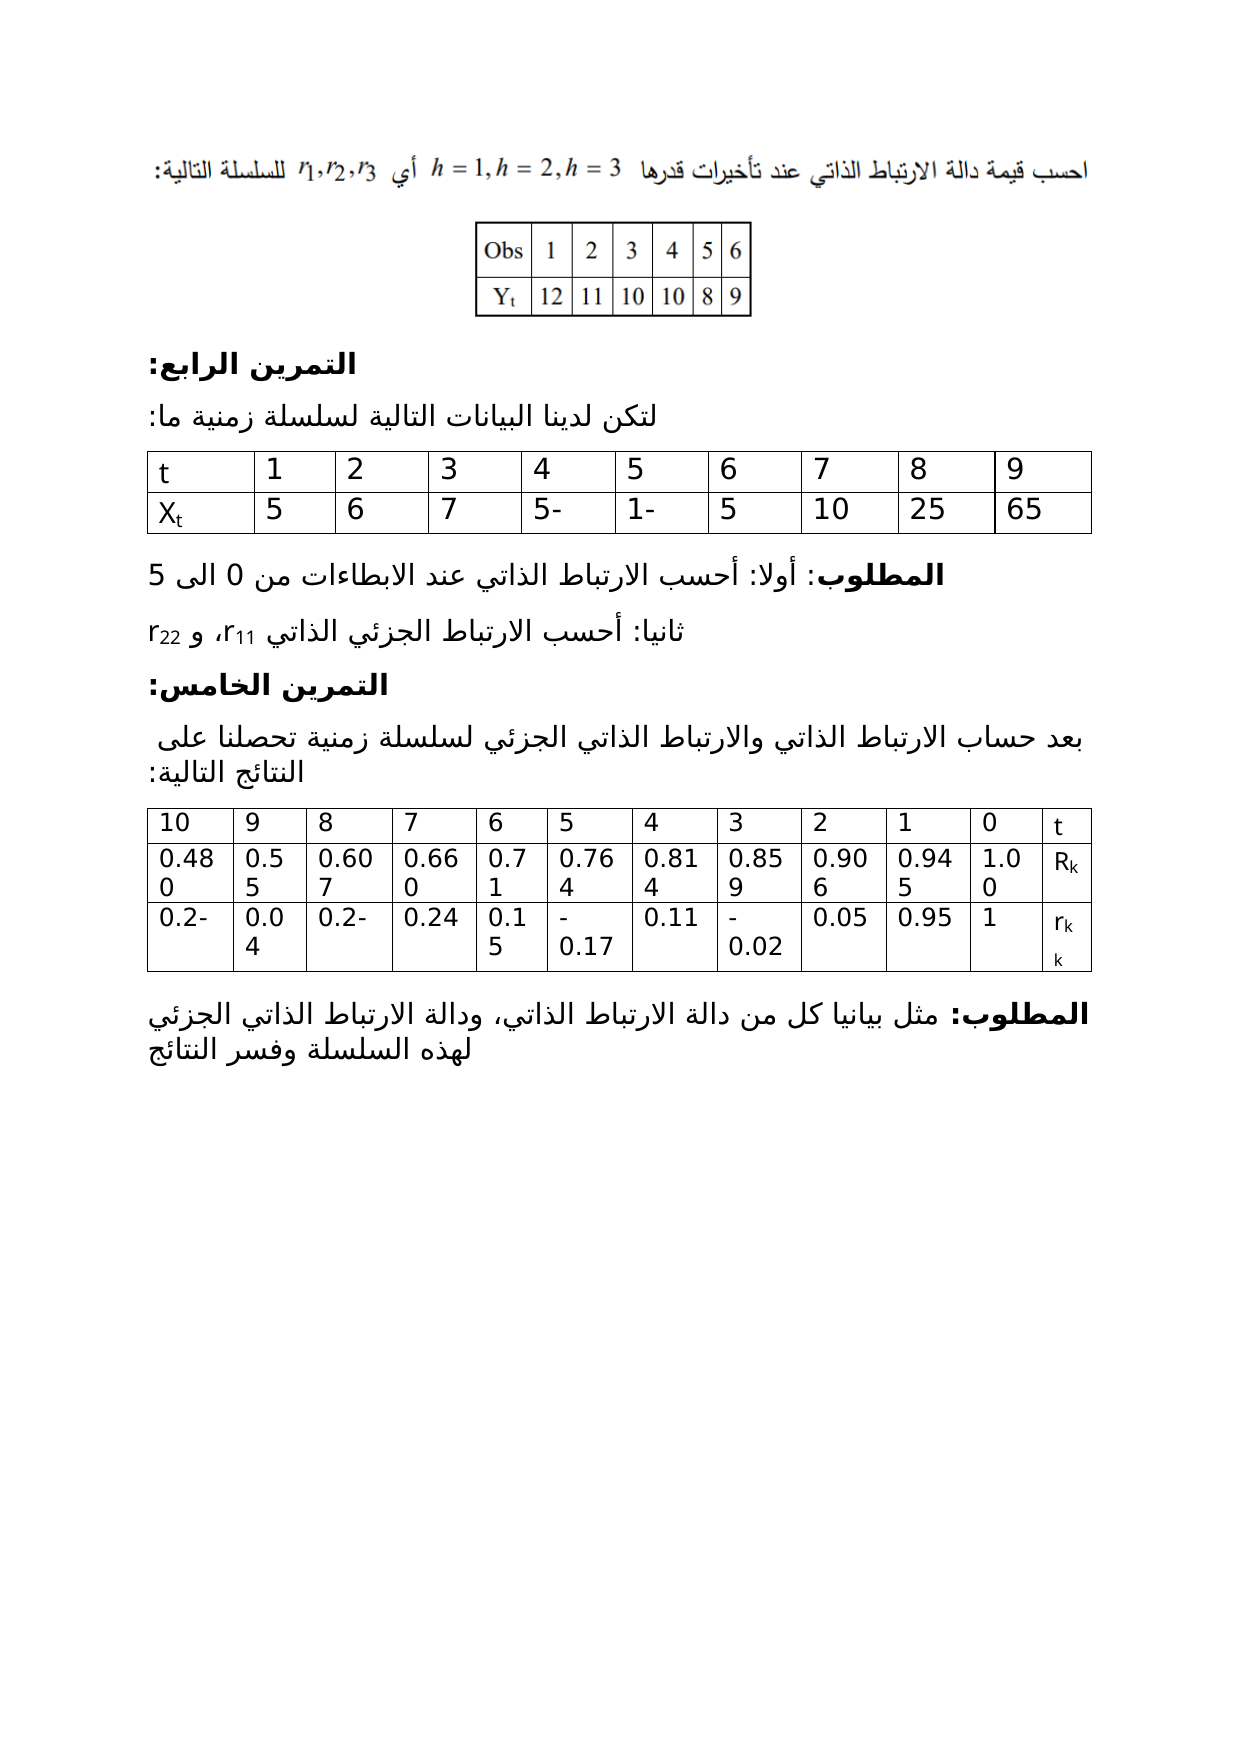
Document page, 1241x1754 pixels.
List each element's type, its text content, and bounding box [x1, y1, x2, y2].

table_header 7 [393, 809, 476, 843]
table_cell 5 [709, 493, 801, 532]
table_cell 0.764 [548, 844, 632, 902]
table_cell 5 [255, 493, 335, 532]
table_cell rkk [1043, 903, 1091, 971]
table_cell 0.945 [887, 844, 970, 902]
table_cell -0.02 [718, 903, 801, 971]
table_cell 0.480 [148, 844, 233, 902]
table_cell 0.859 [718, 844, 801, 902]
table_header 7 [802, 452, 898, 492]
table_cell 0.660 [393, 844, 476, 902]
table_cell Xt [148, 493, 254, 532]
text المطلوب: مثل بيانيا كل من دالة الارتباط الذاتي، ودالة الارتباط الذاتي الجزئي لهذه السلسلة وفسر النتائج [148, 997, 1093, 1067]
table_cell 65 [996, 493, 1091, 532]
table_cell -0.17 [548, 903, 632, 971]
text التمرين الخامس: [148, 668, 1093, 702]
table_cell 0.04 [234, 903, 306, 971]
table_cell 25 [899, 493, 994, 532]
table_cell 1 [971, 903, 1042, 971]
table_header 1 [255, 452, 335, 492]
table_cell 0.24 [393, 903, 476, 971]
table_cell -0.2 [148, 903, 233, 971]
table_header 5 [616, 452, 708, 492]
table_cell 0.05 [802, 903, 886, 971]
table_cell -1 [616, 493, 708, 532]
table_header 0 [971, 809, 1042, 843]
table_header 3 [429, 452, 521, 492]
table_header 10 [148, 809, 233, 843]
table_cell 10 [802, 493, 898, 532]
table_header 6 [709, 452, 801, 492]
table_header 4 [522, 452, 615, 492]
table_cell 0.814 [633, 844, 717, 902]
table_cell 0.906 [802, 844, 886, 902]
table_header 6 [477, 809, 547, 843]
table_header t [148, 452, 254, 492]
table_cell 1.00 [971, 844, 1042, 902]
table_cell 0.15 [477, 903, 547, 971]
table_header 4 [633, 809, 717, 843]
text ثانيا: أحسب الارتباط الجزئي الذاتي r11، و r22 [148, 610, 1093, 650]
table_header 9 [234, 809, 306, 843]
table_cell 0.55 [234, 844, 306, 902]
table_header 8 [307, 809, 392, 843]
table_header 1 [887, 809, 970, 843]
table_cell -5 [522, 493, 615, 532]
table_header 8 [899, 452, 994, 492]
table_cell 0.95 [887, 903, 970, 971]
text التمرين الرابع: [148, 347, 1093, 381]
table_header 2 [336, 452, 428, 492]
table_cell 7 [429, 493, 521, 532]
table_cell Rk [1043, 844, 1091, 902]
text بعد حساب الارتباط الذاتي والارتباط الذاتي الجزئي لسلسلة زمنية تحصلنا على النتائج التالية: [148, 720, 1093, 789]
text المطلوب: أولا: أحسب الارتباط الذاتي عند الابطاءات من 0 الى 5 [148, 558, 1093, 592]
table_cell 6 [336, 493, 428, 532]
table_cell 0.607 [307, 844, 392, 902]
table_header 2 [802, 809, 886, 843]
table_cell 0.11 [633, 903, 717, 971]
table_cell 0.71 [477, 844, 547, 902]
table_header 5 [548, 809, 632, 843]
table_cell -0.2 [307, 903, 392, 971]
table_header t [1043, 809, 1091, 843]
table_header 3 [718, 809, 801, 843]
text لتكن لدينا البيانات التالية لسلسلة زمنية ما: [148, 399, 1093, 433]
table_header 9 [996, 452, 1091, 492]
